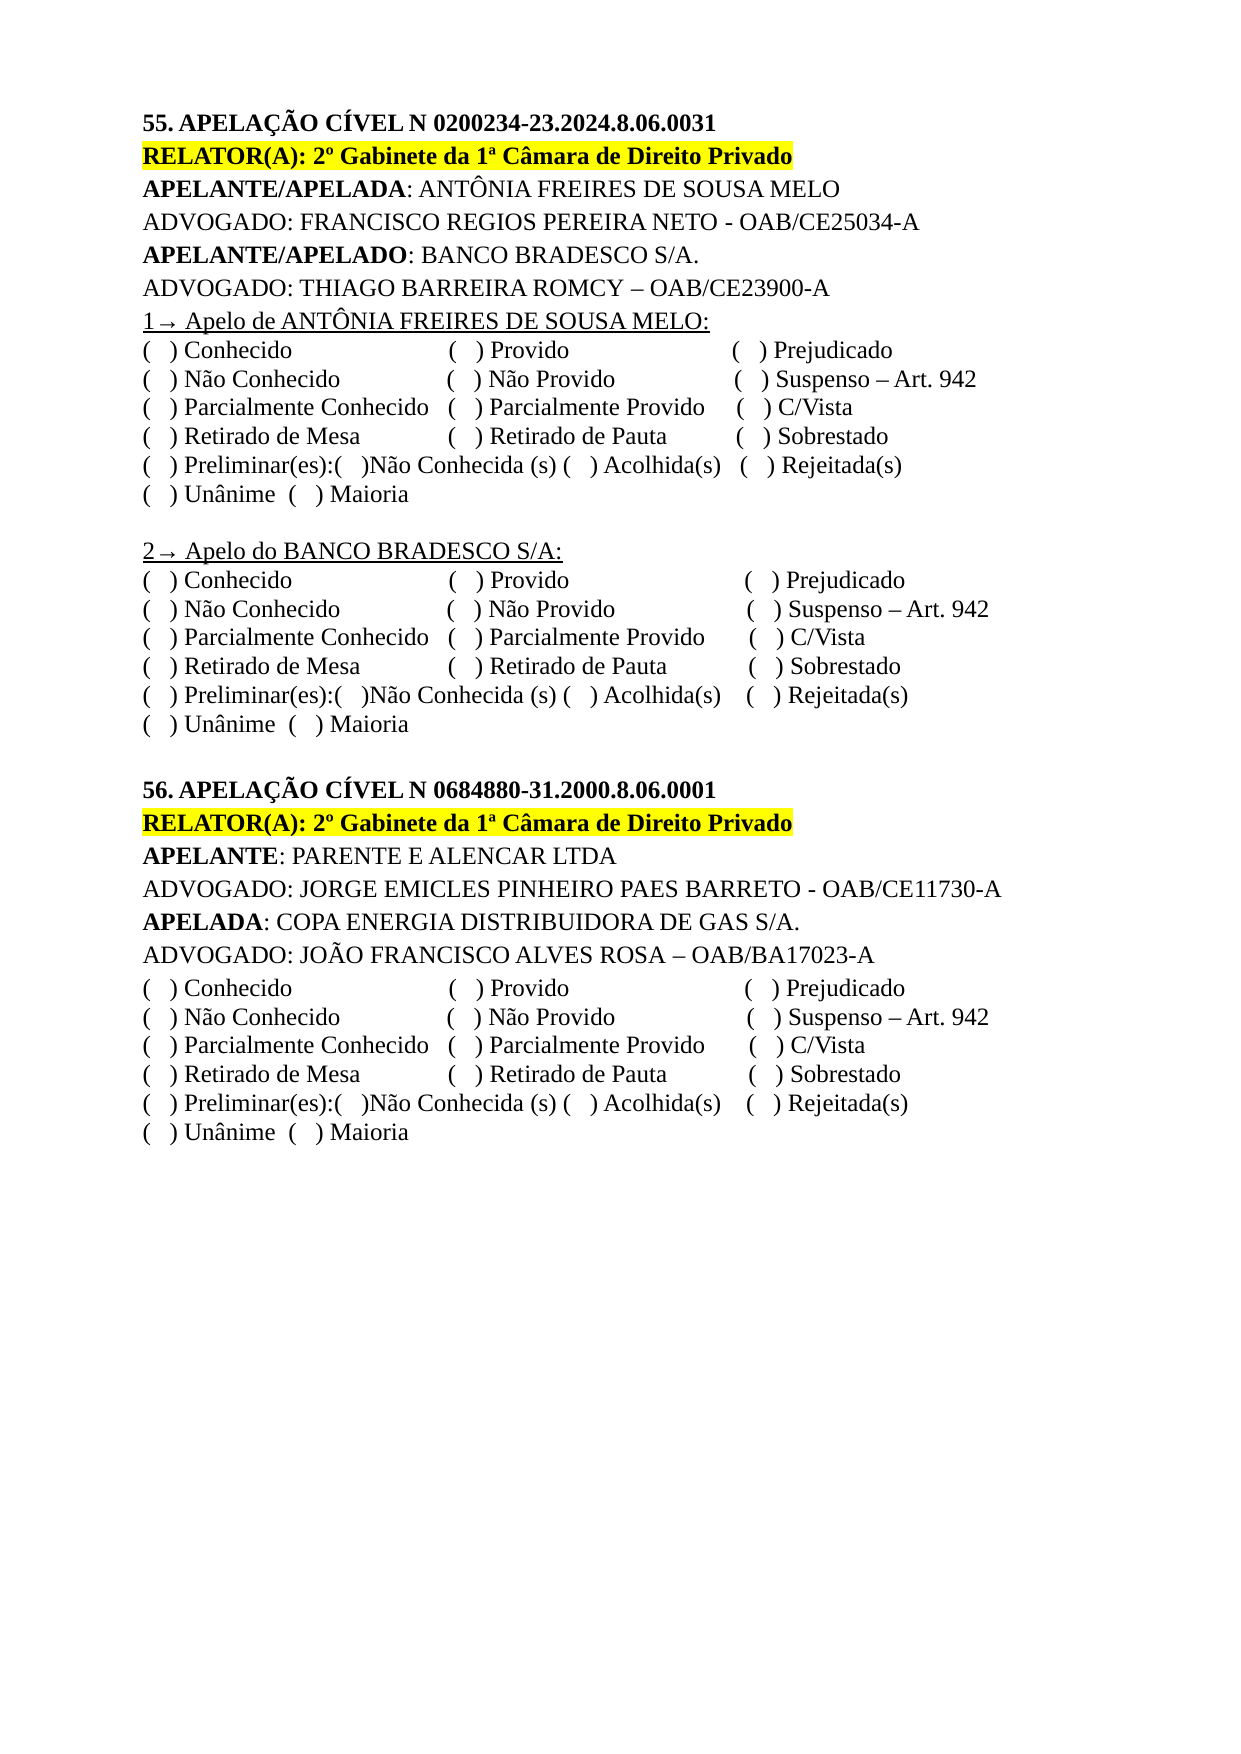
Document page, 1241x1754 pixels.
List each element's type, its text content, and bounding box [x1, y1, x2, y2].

text ( ) Não Conhecido ( ) Não Provido ( ) Suspenso – Art. 942 [142, 594, 1158, 622]
text 1→ Apelo de ANTÔNIA FREIRES DE SOUSA MELO: [142, 306, 1141, 335]
text ( ) Parcialmente Conhecido ( ) Parcialmente Provido ( ) C/Vista [142, 622, 1158, 651]
text ( ) Unânime ( ) Maioria 56. APELAÇÃO CÍVEL N 0684880-31.2000.8.06.0001 RELATOR(A): 2º Gabinete da 1ª Câmara de Direito Privado APELANTE: PARENTE E ALENCAR LTDA ADVOGADO: JORGE EMICLES PINHEIRO PAES BARRETO - OAB/CE11730-A APELADA: COPA ENERGIA DISTRIBUIDORA DE GAS S/A. ADVOGADO: JOÃO FRANCISCO ALVES ROSA – OAB/BA17023-A [142, 709, 1188, 968]
text ( ) Conhecido ( ) Provido ( ) Prejudicado [142, 973, 1141, 1002]
text 55. APELAÇÃO CÍVEL N 0200234-23.2024.8.06.0031 RELATOR(A): 2º Gabinete da 1ª Câmara de Direito Privado APELANTE/APELADA: ANTÔNIA FREIRES DE SOUSA MELO ADVOGADO: FRANCISCO REGIOS PEREIRA NETO - OAB/CE25034-A APELANTE/APELADO: BANCO BRADESCO S/A. ADVOGADO: THIAGO BARREIRA ROMCY – OAB/CE23900-A [142, 75, 1188, 302]
text ( ) Retirado de Mesa ( ) Retirado de Pauta ( ) Sobrestado [142, 421, 1158, 450]
text ( ) Não Conhecido ( ) Não Provido ( ) Suspenso – Art. 942 [142, 364, 1158, 392]
text ( ) Conhecido ( ) Provido ( ) Prejudicado [142, 565, 1141, 594]
text ( ) Unânime ( ) Maioria [142, 1117, 1188, 1211]
text ( ) Parcialmente Conhecido ( ) Parcialmente Provido ( ) C/Vista [142, 1030, 1158, 1059]
text ( ) Conhecido ( ) Provido ( ) Prejudicado [142, 335, 1141, 364]
text ( ) Parcialmente Conhecido ( ) Parcialmente Provido ( ) C/Vista [142, 392, 1158, 421]
text ( ) Retirado de Mesa ( ) Retirado de Pauta ( ) Sobrestado [142, 651, 1158, 680]
text 2→ Apelo do BANCO BRADESCO S/A: [142, 536, 1141, 565]
text ( ) Preliminar(es):( )Não Conhecida (s) ( ) Acolhida(s) ( ) Rejeitada(s) [142, 450, 1158, 479]
text ( ) Retirado de Mesa ( ) Retirado de Pauta ( ) Sobrestado [142, 1059, 1158, 1088]
text ( ) Não Conhecido ( ) Não Provido ( ) Suspenso – Art. 942 [142, 1002, 1158, 1030]
text ( ) Preliminar(es):( )Não Conhecida (s) ( ) Acolhida(s) ( ) Rejeitada(s) [142, 1088, 1158, 1117]
text ( ) Unânime ( ) Maioria [142, 479, 1158, 507]
text ( ) Preliminar(es):( )Não Conhecida (s) ( ) Acolhida(s) ( ) Rejeitada(s) [142, 680, 1158, 709]
